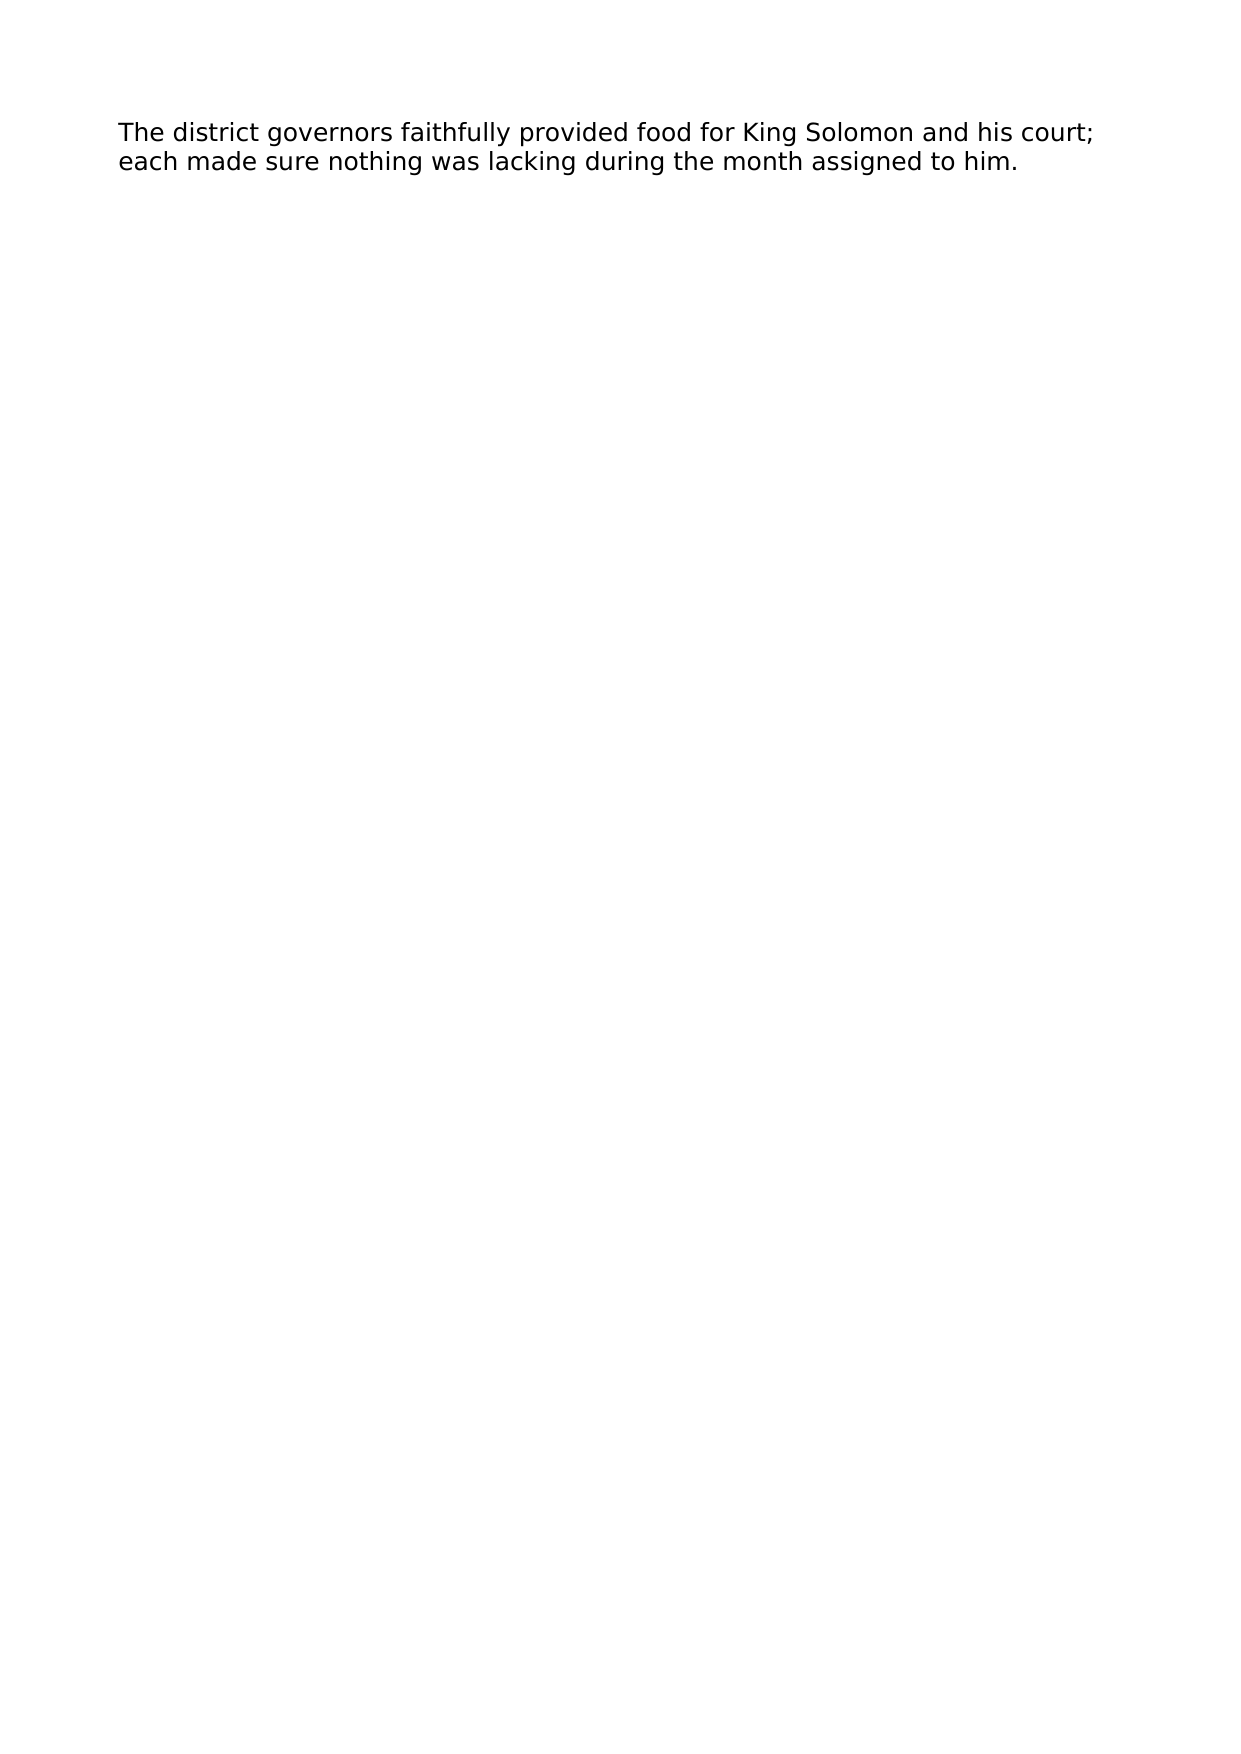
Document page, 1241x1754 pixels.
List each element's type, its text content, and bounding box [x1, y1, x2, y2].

text The district governors faithfully provided food for King Solomon and his court; each made sure nothing was lacking during the month assigned to him. [118, 118, 1122, 176]
